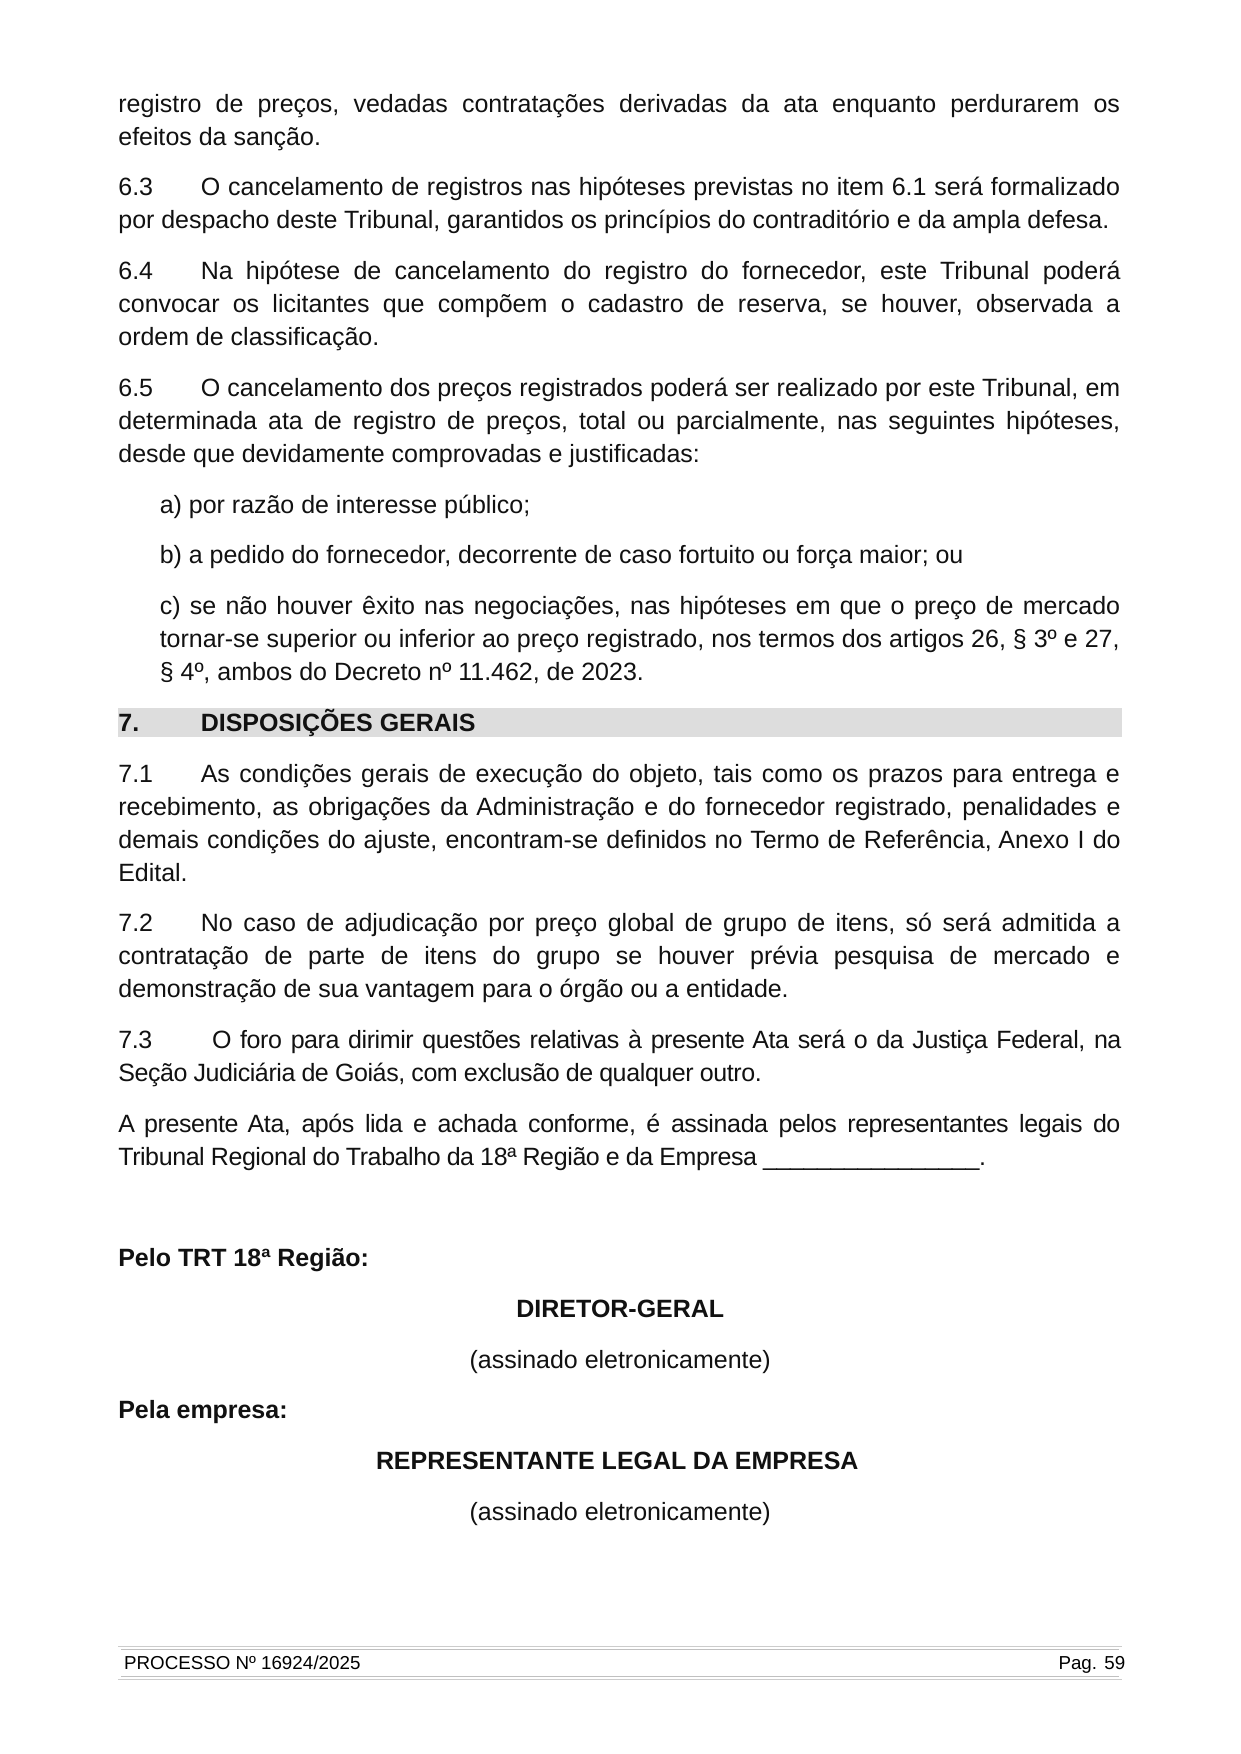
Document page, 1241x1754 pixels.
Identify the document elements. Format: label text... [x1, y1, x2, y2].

list 6.4 Na hipótese de cancelamento do registro do fornecedor, este Tribunal poderá convocar os licitantes que compõem o cadastro de reserva, se houver, observada a ordem de classificação. [118, 256, 1122, 351]
text (assinado eletronicamente) [118, 1497, 1122, 1526]
list c) se não houver êxito nas negociações, nas hipóteses em que o preço de mercado tornar-se superior ou inferior ao preço registrado, nos termos dos artigos 26, § 3º e 27, § 4º, ambos do Decreto nº 11.462, de 2023. [159, 591, 1122, 686]
list a) por razão de interesse público; [159, 489, 1122, 518]
text REPRESENTANTE LEGAL DA EMPRESA [118, 1446, 1122, 1475]
text DIRETOR-GERAL [118, 1294, 1122, 1323]
list 7. DISPOSIÇÕES GERAIS [118, 708, 1122, 737]
list 6.3 O cancelamento de registros nas hipóteses previstas no item 6.1 será formalizado por despacho deste Tribunal, garantidos os princípios do contraditório e da ampla defesa. [118, 172, 1122, 234]
text Pelo TRT 18ª Região: [118, 1243, 1122, 1272]
list 7.1 As condições gerais de execução do objeto, tais como os prazos para entrega e recebimento, as obrigações da Administração e do fornecedor registrado, penalidades e demais condições do ajuste, encontram-se definidos no Termo de Referência, Anexo I do Edital. [118, 758, 1122, 886]
text (assinado eletronicamente) [118, 1345, 1122, 1373]
text Pela empresa: [118, 1396, 1122, 1424]
text 7.3 O foro para dirimir questões relativas à presente Ata será o da Justiça Federal, na Seção Judiciária de Goiás, com exclusão de qualquer outro. [118, 1025, 1122, 1087]
list 6.5 O cancelamento dos preços registrados poderá ser realizado por este Tribunal, em determinada ata de registro de preços, total ou parcialmente, nas seguintes hipóteses, desde que devidamente comprovadas e justificadas: [118, 373, 1122, 468]
list 7.2 No caso de adjudicação por preço global de grupo de itens, só será admitida a contratação de parte de itens do grupo se houver prévia pesquisa de mercado e demonstração de sua vantagem para o órgão ou a entidade. [118, 908, 1122, 1003]
list registro de preços, vedadas contratações derivadas da ata enquanto perdurarem os efeitos da sanção. [118, 88, 1122, 150]
text A presente Ata, após lida e achada conforme, é assinada pelos representantes legais do Tribunal Regional do Trabalho da 18ª Região e da Empresa ________________. [118, 1109, 1122, 1171]
list b) a pedido do fornecedor, decorrente de caso fortuito ou força maior; ou [159, 540, 1122, 569]
